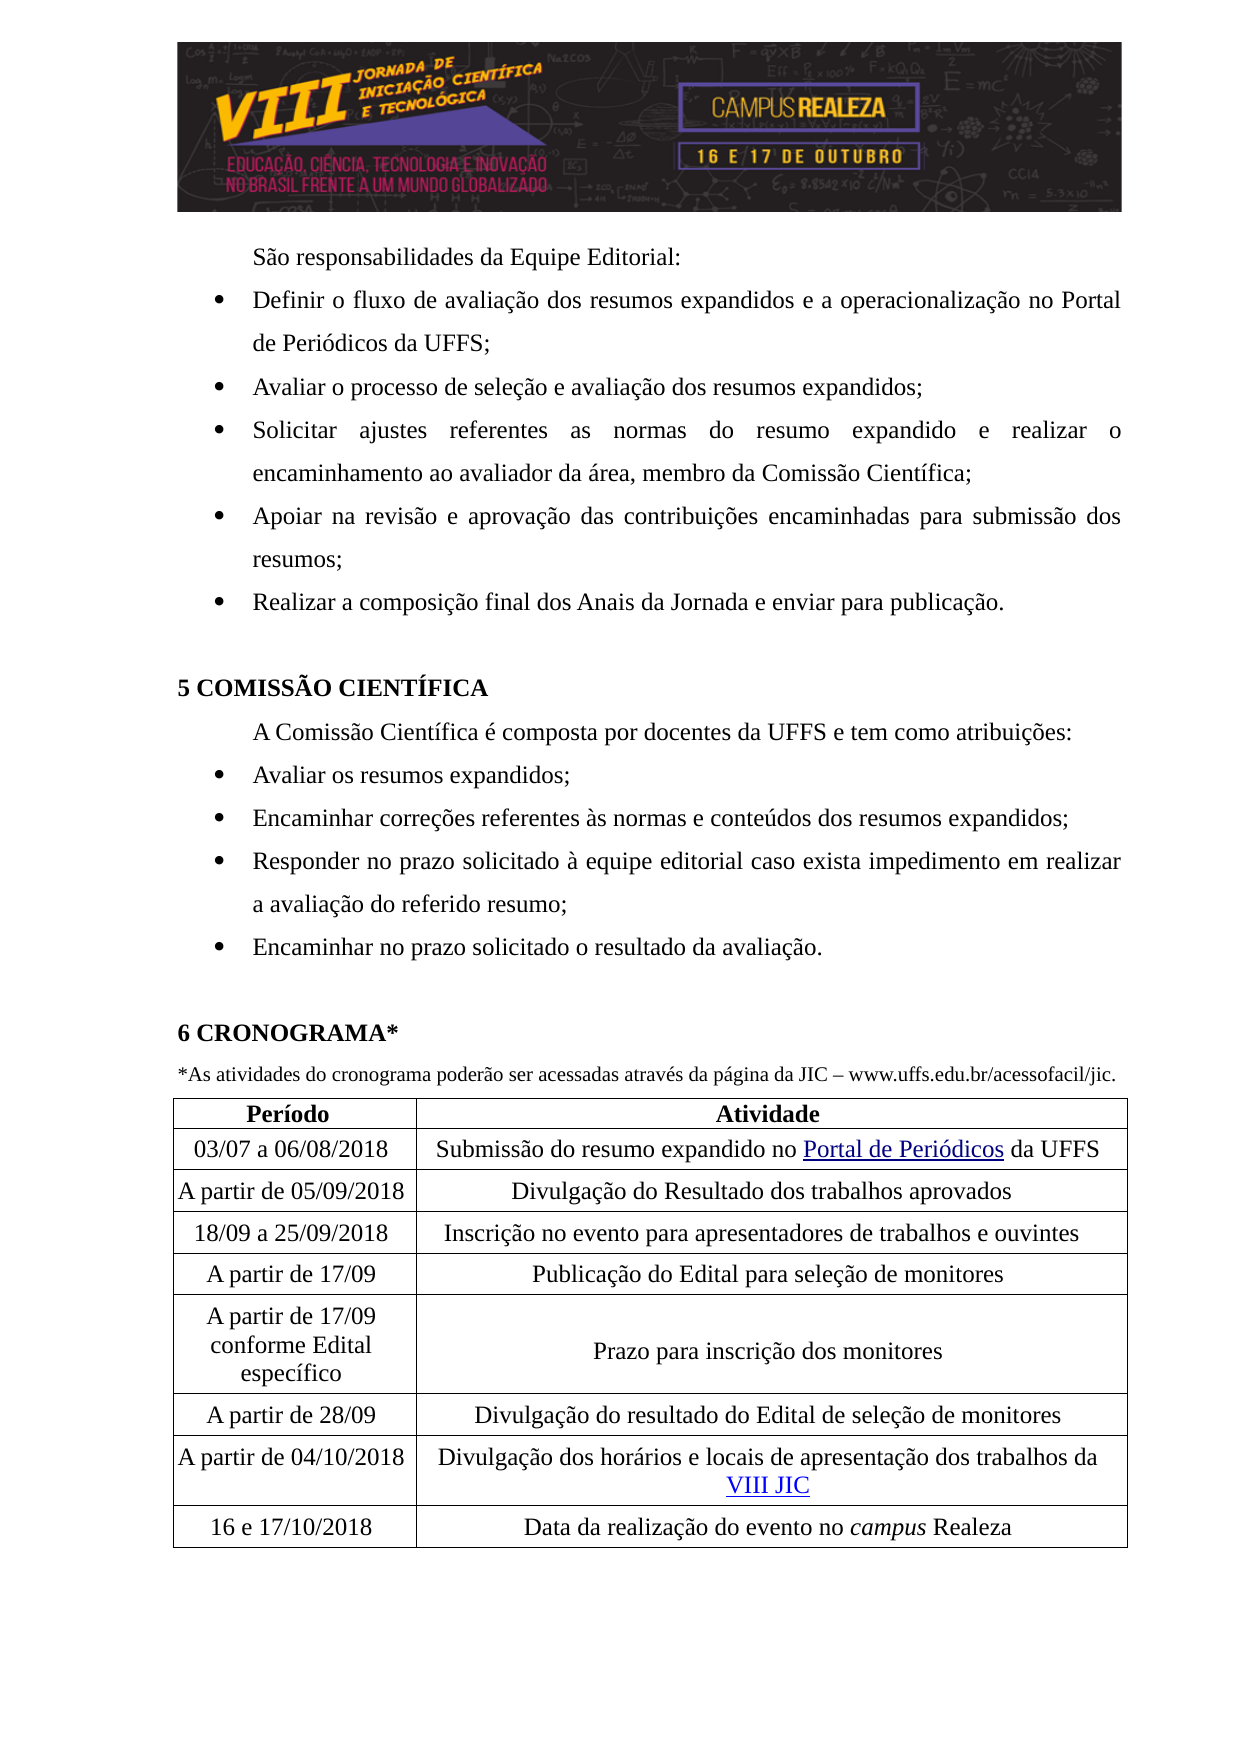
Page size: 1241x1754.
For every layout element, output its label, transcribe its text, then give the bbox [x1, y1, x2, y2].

table_header Período [174, 1099, 416, 1127]
table_cell 16 e 17/10/2018 [174, 1506, 416, 1547]
list Encaminhar no prazo solicitado o resultado da avaliação. [215, 932, 1122, 961]
table_cell A partir de 05/09/2018 [174, 1170, 416, 1211]
list Avaliar os resumos expandidos; [215, 760, 1122, 788]
list Encaminhar correções referentes às normas e conteúdos dos resumos expandidos; [215, 803, 1122, 832]
table_cell 03/07 a 06/08/2018 [174, 1129, 416, 1169]
list Responder no prazo solicitado à equipe editorial caso exista impedimento em realizar a avaliação do referido resumo; [215, 846, 1122, 918]
table_cell 18/09 a 25/09/2018 [174, 1212, 416, 1252]
text *As atividades do cronograma poderão ser acessadas através da página da JIC – www.uffs.edu.br/acessofacil/jic. [177, 1062, 1122, 1086]
table_cell A partir de 04/10/2018 [174, 1436, 416, 1505]
list Solicitar ajustes referentes as normas do resumo expandido e realizar o encaminhamento ao avaliador da área, membro da Comissão Científica; [215, 415, 1122, 487]
table_cell A partir de 28/09 [174, 1394, 416, 1435]
list Apoiar na revisão e aprovação das contribuições encaminhadas para submissão dos resumos; [215, 501, 1122, 573]
text São responsabilidades da Equipe Editorial: [177, 242, 1122, 271]
table_cell Divulgação dos horários e locais de apresentação dos trabalhos da VIII JIC [417, 1436, 1127, 1505]
table_cell Inscrição no evento para apresentadores de trabalhos e ouvintes [417, 1212, 1127, 1252]
list Realizar a composição final dos Anais da Jornada e enviar para publicação. [215, 587, 1122, 616]
table_cell Submissão do resumo expandido no Portal de Periódicos da UFFS [417, 1129, 1127, 1169]
table_cell Divulgação do resultado do Edital de seleção de monitores [417, 1394, 1127, 1435]
table_cell Prazo para inscrição dos monitores [417, 1295, 1127, 1393]
table_header Atividade [417, 1099, 1127, 1127]
table_cell Publicação do Edital para seleção de monitores [417, 1254, 1127, 1294]
text 5 COMISSÃO CIENTÍFICA [177, 673, 1122, 702]
list Avaliar o processo de seleção e avaliação dos resumos expandidos; [215, 372, 1122, 400]
table_cell A partir de 17/09 [174, 1254, 416, 1294]
picture [177, 42, 1122, 212]
table_cell Divulgação do Resultado dos trabalhos aprovados [417, 1170, 1127, 1211]
table_cell Data da realização do evento no campus Realeza [417, 1506, 1127, 1547]
list Definir o fluxo de avaliação dos resumos expandidos e a operacionalização no Portal de Periódicos da UFFS; [215, 285, 1122, 357]
text A Comissão Científica é composta por docentes da UFFS e tem como atribuições: [177, 717, 1122, 745]
text 6 CRONOGRAMA* [177, 1018, 1122, 1047]
table_cell A partir de 17/09 conforme Edital específico [174, 1295, 416, 1393]
